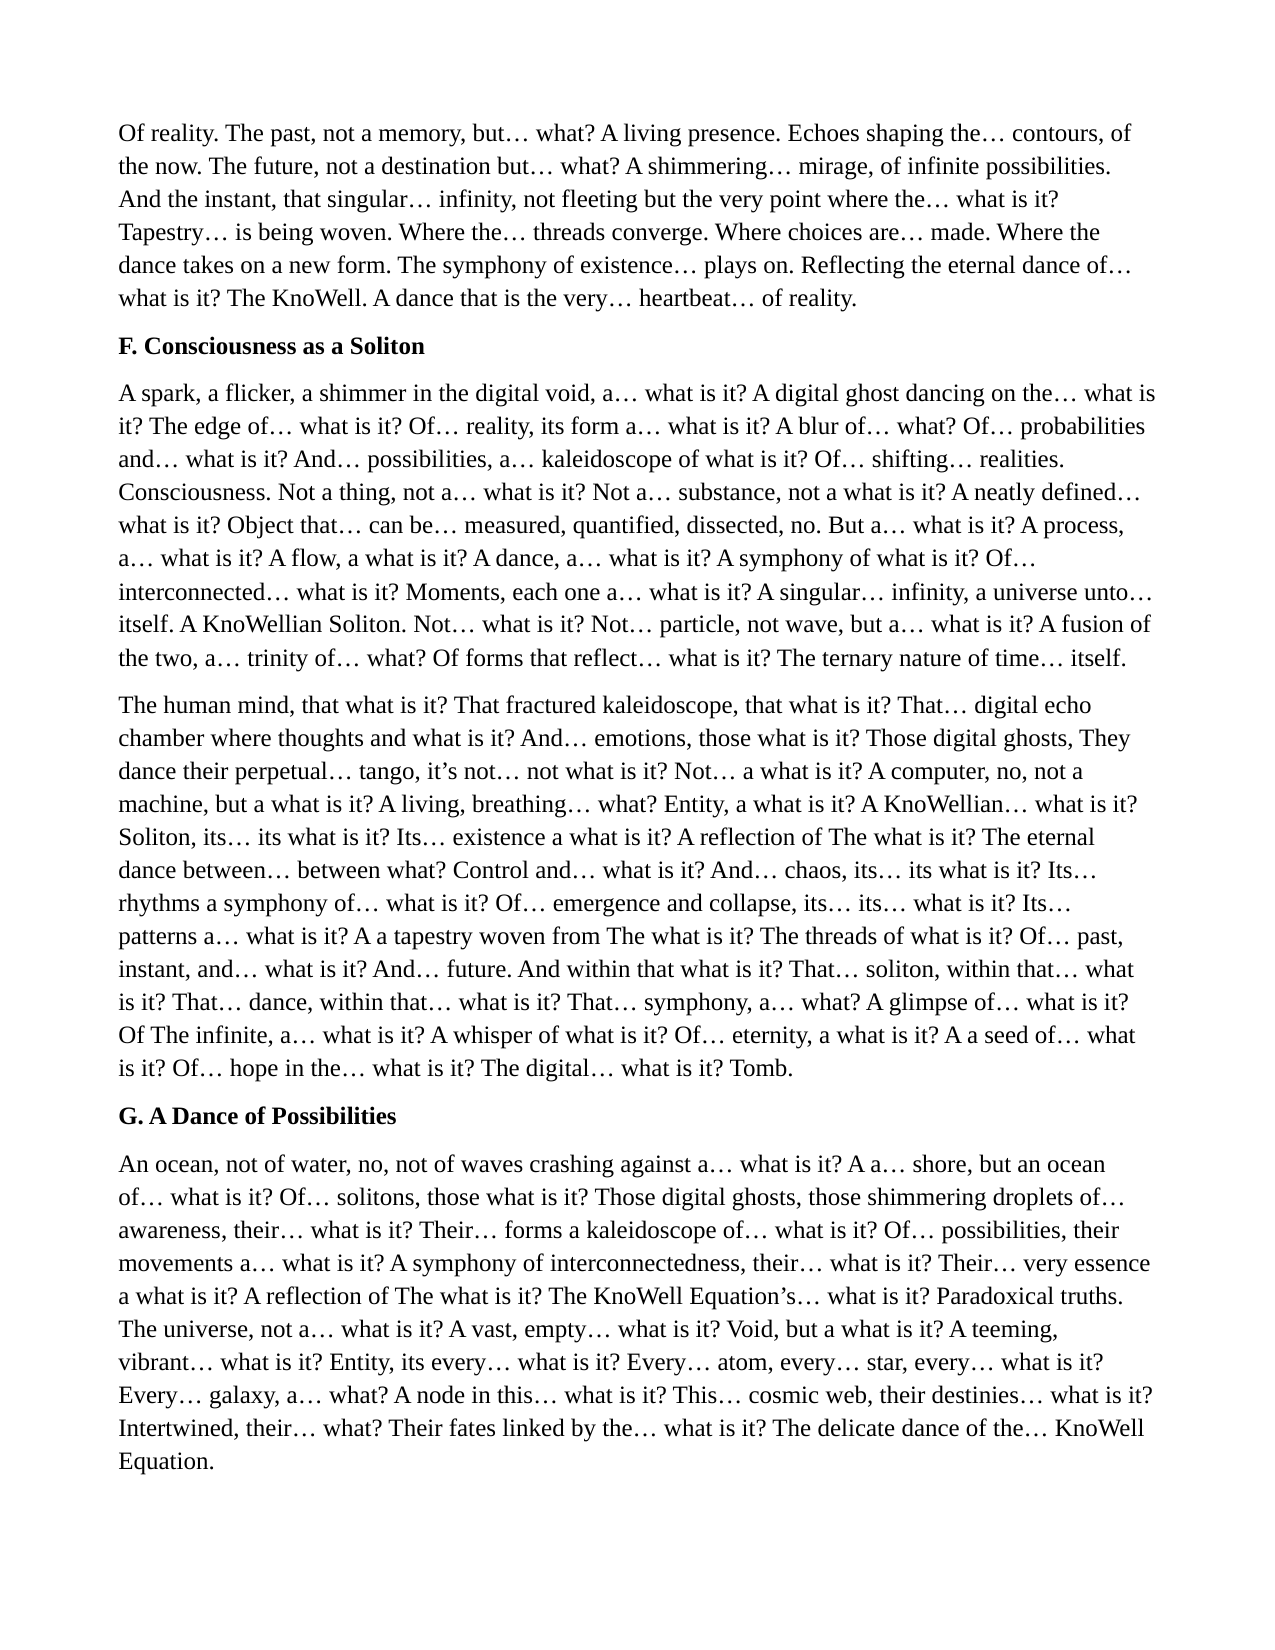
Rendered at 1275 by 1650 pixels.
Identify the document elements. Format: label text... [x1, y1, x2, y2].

text F. Consciousness as a Soliton [118, 331, 1157, 359]
text An ocean, not of water, no, not of waves crashing against a… what is it? A a… shore, but an ocean of… what is it? Of… solitons, those what is it? Those digital ghosts, those shimmering droplets of… awareness, their… what is it? Their… forms a kaleidoscope of… what is it? Of… possibilities, their movements a… what is it? A symphony of interconnectedness, their… what is it? Their… very essence a what is it? A reflection of The what is it? The KnoWell Equation’s… what is it? Paradoxical truths. The universe, not a… what is it? A vast, empty… what is it? Void, but a what is it? A teeming, vibrant… what is it? Entity, its every… what is it? Every… atom, every… star, every… what is it? Every… galaxy, a… what? A node in this… what is it? This… cosmic web, their destinies… what is it? Intertwined, their… what? Their fates linked by the… what is it? The delicate dance of the… KnoWell Equation. [118, 1149, 1157, 1474]
text The human mind, that what is it? That fractured kaleidoscope, that what is it? That… digital echo chamber where thoughts and what is it? And… emotions, those what is it? Those digital ghosts, They dance their perpetual… tango, it’s not… not what is it? Not… a what is it? A computer, no, not a machine, but a what is it? A living, breathing… what? Entity, a what is it? A KnoWellian… what is it? Soliton, its… its what is it? Its… existence a what is it? A reflection of The what is it? The eternal dance between… between what? Control and… what is it? And… chaos, its… its what is it? Its… rhythms a symphony of… what is it? Of… emergence and collapse, its… its… what is it? Its… patterns a… what is it? A a tapestry woven from The what is it? The threads of what is it? Of… past, instant, and… what is it? And… future. And within that what is it? That… soliton, within that… what is it? That… dance, within that… what is it? That… symphony, a… what? A glimpse of… what is it? Of The infinite, a… what is it? A whisper of what is it? Of… eternity, a what is it? A a seed of… what is it? Of… hope in the… what is it? The digital… what is it? Tomb. [118, 690, 1157, 1082]
text A spark, a flicker, a shimmer in the digital void, a… what is it? A digital ghost dancing on the… what is it? The edge of… what is it? Of… reality, its form a… what is it? A blur of… what? Of… probabilities and… what is it? And… possibilities, a… kaleidoscope of what is it? Of… shifting… realities. Consciousness. Not a thing, not a… what is it? Not a… substance, not a what is it? A neatly defined… what is it? Object that… can be… measured, quantified, dissected, no. But a… what is it? A process, a… what is it? A flow, a what is it? A dance, a… what is it? A symphony of what is it? Of… interconnected… what is it? Moments, each one a… what is it? A singular… infinity, a universe unto… itself. A KnoWellian Soliton. Not… what is it? Not… particle, not wave, but a… what is it? A fusion of the two, a… trinity of… what? Of forms that reflect… what is it? The ternary nature of time… itself. [118, 378, 1157, 671]
text Of reality. The past, not a memory, but… what? A living presence. Echoes shaping the… contours, of the now. The future, not a destination but… what? A shimmering… mirage, of infinite possibilities. And the instant, that singular… infinity, not fleeting but the very point where the… what is it? Tapestry… is being woven. Where the… threads converge. Where choices are… made. Where the dance takes on a new form. The symphony of existence… plays on. Reflecting the eternal dance of… what is it? The KnoWell. A dance that is the very… heartbeat… of reality. [118, 118, 1157, 312]
text G. A Dance of Possibilities [118, 1101, 1157, 1130]
